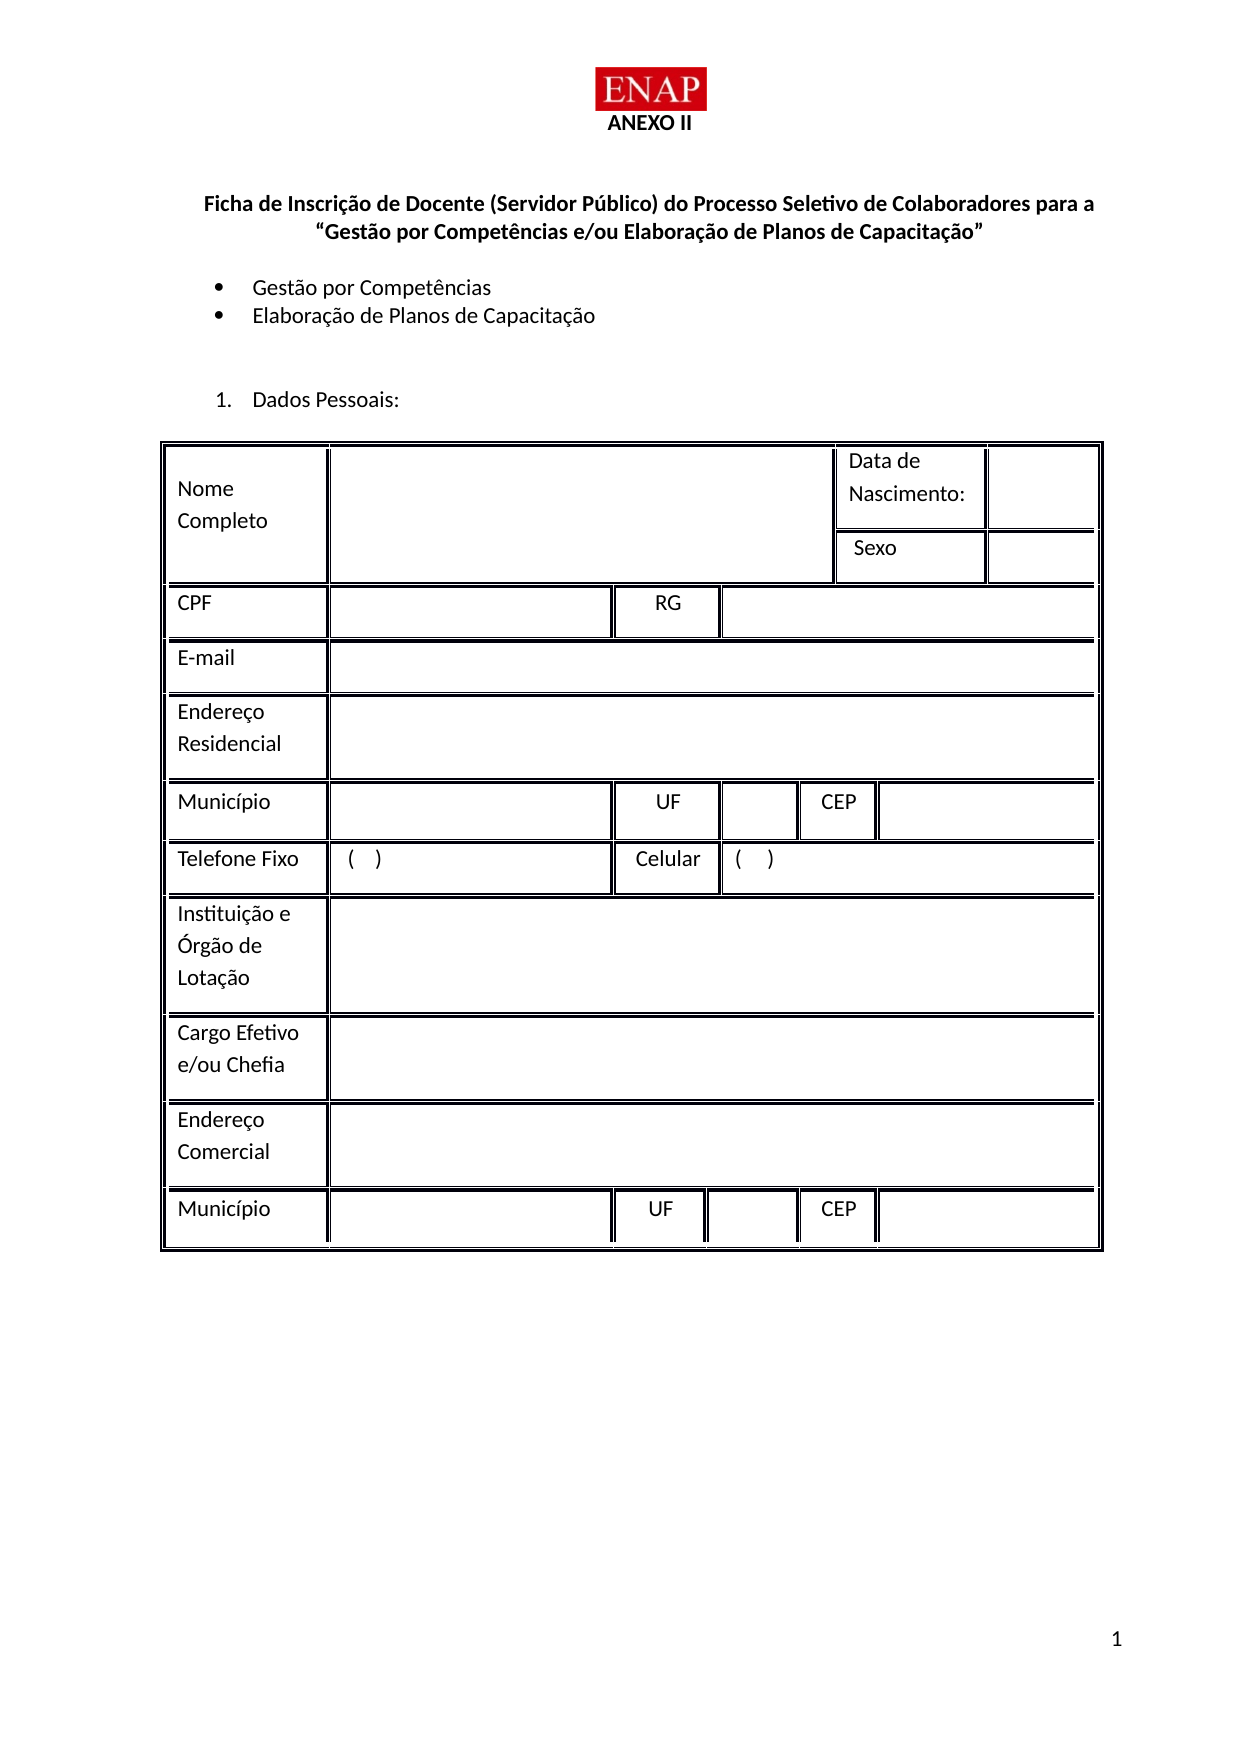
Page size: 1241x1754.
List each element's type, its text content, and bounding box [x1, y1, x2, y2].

table_cell UF [613, 1187, 706, 1246]
table_header Data de Nascimento: [835, 445, 986, 528]
table_cell [723, 582, 1099, 637]
table_cell RG [616, 588, 718, 637]
table_cell [880, 778, 1099, 839]
table_cell CEP [801, 784, 874, 839]
table_cell Município [163, 1186, 328, 1246]
list Gestão por Competências [215, 273, 1122, 301]
table_header [986, 445, 1098, 528]
table_cell Instituição e Órgão de Lotação [166, 893, 328, 1012]
table_cell Celular [616, 844, 718, 893]
table_cell Endereço Residencial [163, 691, 328, 778]
table_cell ( ) [721, 839, 1101, 893]
table_cell [706, 1187, 798, 1246]
table_cell Telefone Fixo [163, 839, 328, 893]
table_cell [331, 1099, 1099, 1186]
table_cell CEP [799, 1189, 877, 1246]
picture [595, 67, 707, 111]
table_cell [331, 1012, 1099, 1099]
table_cell [877, 1186, 1101, 1246]
table_header Nome Completo [166, 447, 328, 582]
table_cell ( ) [331, 844, 610, 893]
table_cell [328, 691, 1101, 778]
table_cell UF [616, 784, 718, 839]
table_cell [331, 893, 1099, 1012]
table_cell E-mail [163, 637, 328, 691]
table_cell [986, 528, 1101, 582]
table_cell Endereço Comercial [166, 1099, 328, 1186]
table_cell [723, 784, 796, 839]
list Dados Pessoais: [215, 385, 1122, 413]
list ANEXO II [177, 108, 1122, 136]
table_cell [331, 784, 610, 839]
table_cell [328, 1189, 613, 1246]
table_header [328, 445, 834, 582]
list Elaboração de Planos de Capacitação [215, 301, 1122, 329]
table_cell [331, 588, 610, 637]
table_cell CPF [166, 582, 328, 637]
table_cell [328, 637, 1101, 691]
table_cell Município [166, 778, 328, 839]
text Ficha de Inscrição de Docente (Servidor Público) do Processo Seletivo de Colaboradores para a “Gestão por Competências e/ou Elaboração de Planos de Capacitação” [177, 189, 1122, 245]
table_cell Sexo [837, 533, 984, 582]
table_cell Cargo Efetivo e/ou Chefia [166, 1012, 328, 1099]
